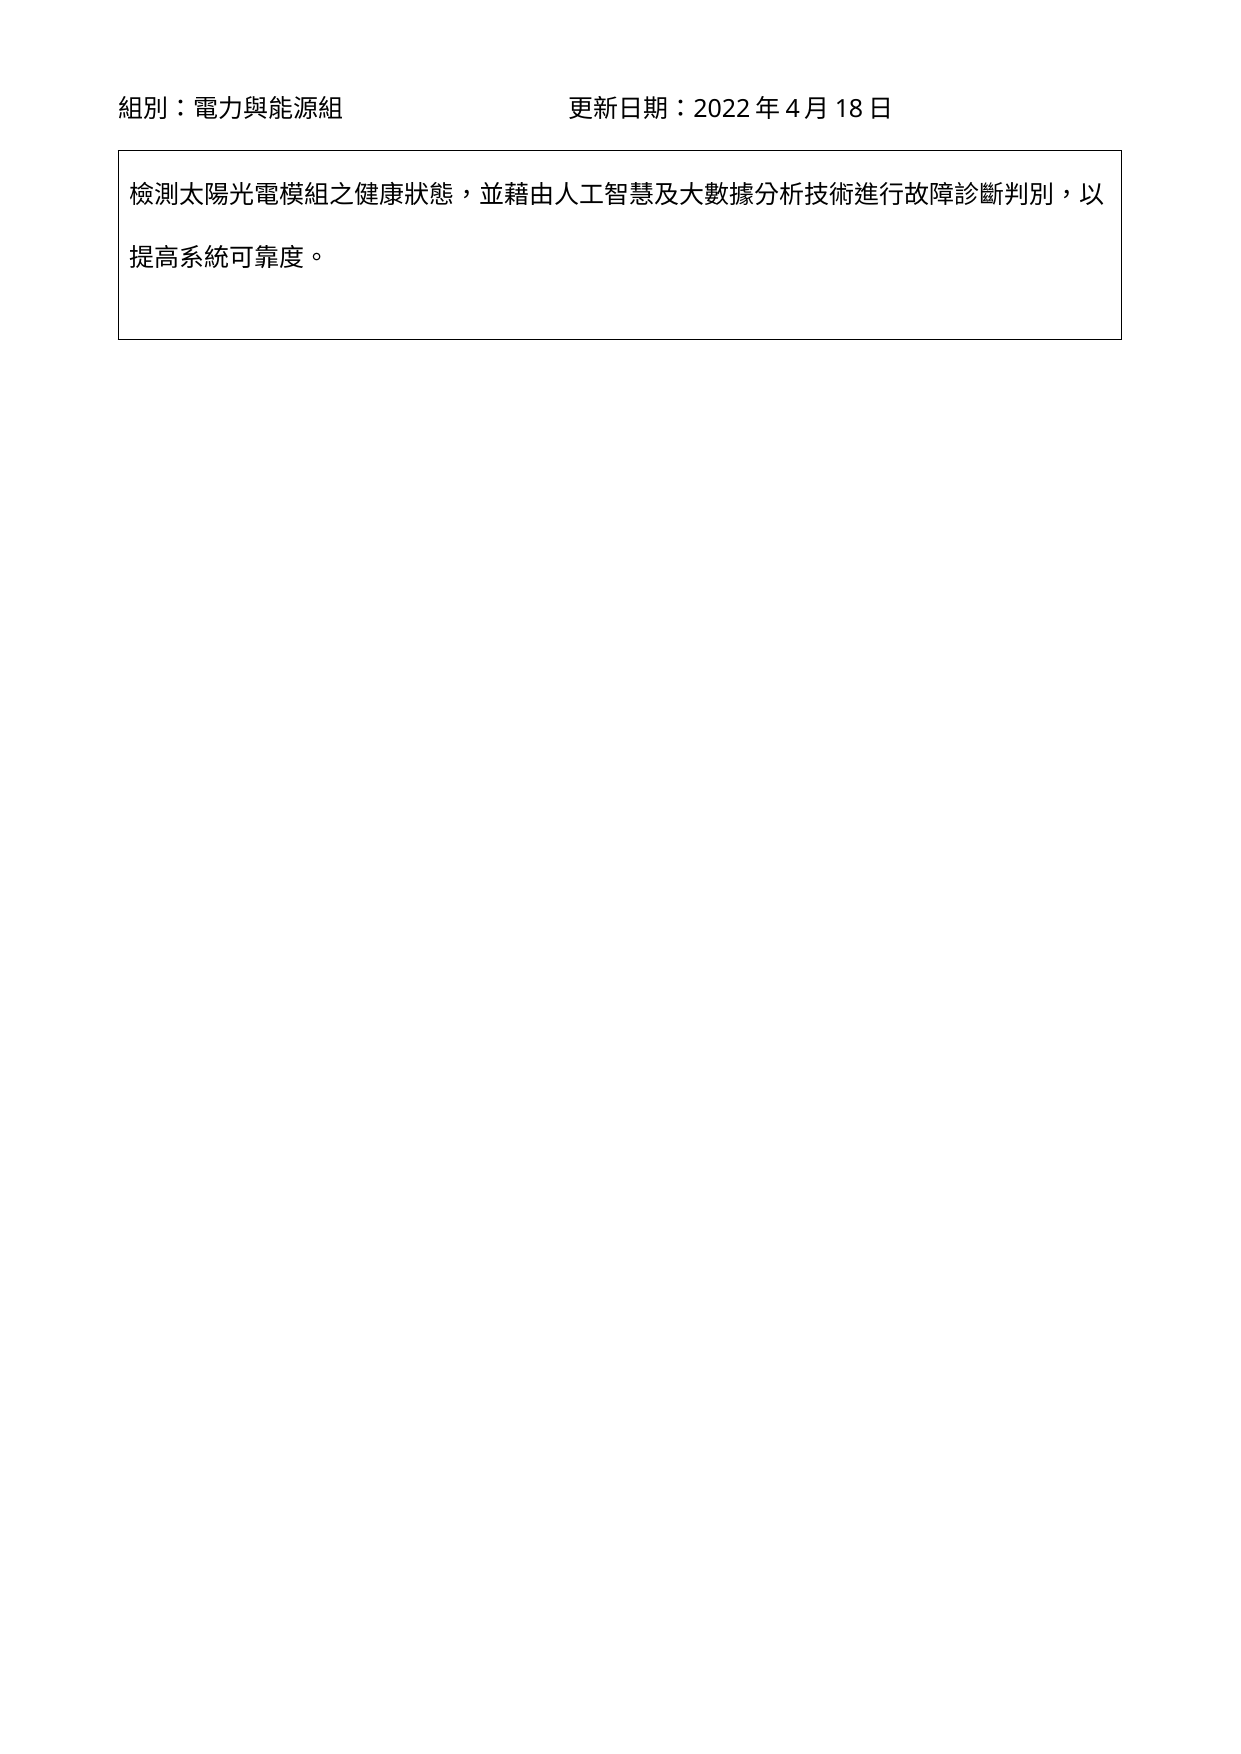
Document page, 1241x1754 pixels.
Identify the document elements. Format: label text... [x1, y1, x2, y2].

table_cell 檢測太陽光電模組之健康狀態，並藉由人工智慧及大數據分析技術進行故障診斷判別，以提高系統可靠度。 [119, 151, 1121, 339]
